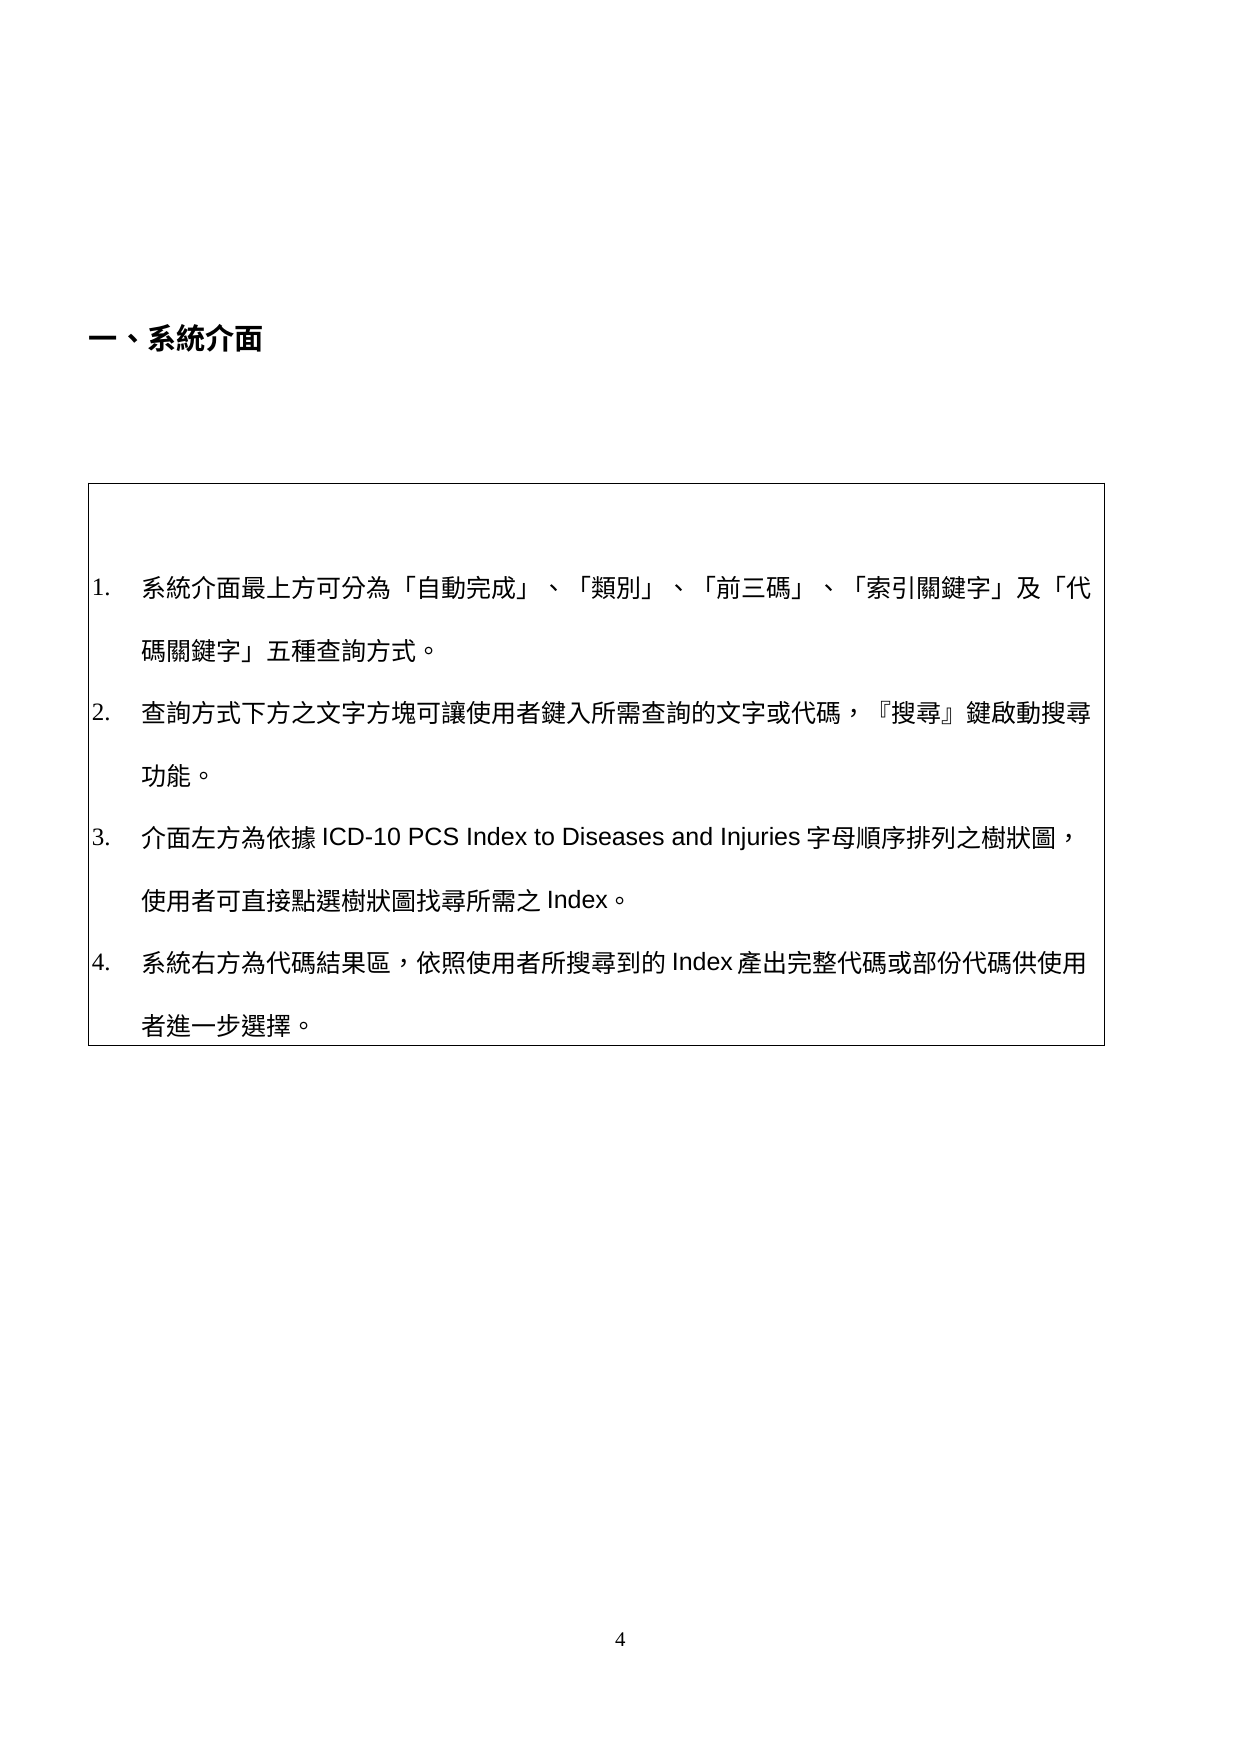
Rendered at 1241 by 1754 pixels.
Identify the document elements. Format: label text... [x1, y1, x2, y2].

table_header 系統介面最上方可分為「自動完成」、「類別」、「前三碼」、「索引關鍵字」及「代碼關鍵字」五種查詢方式。 查詢方式下方之文字方塊可讓使用者鍵入所需查詢的文字或代碼，『搜尋』鍵啟動搜尋功能。 介面左方為依據ICD-10 PCS Index to Diseases and Injuries字母順序排列之樹狀圖，使用者可直接點選樹狀圖找尋所需之Index。 系統右方為代碼結果區，依照使用者所搜尋到的Index產出完整代碼或部份代碼供使用者進一步選擇。 [89, 484, 1104, 1045]
subtitle 一、系統介面 [89, 295, 1152, 358]
